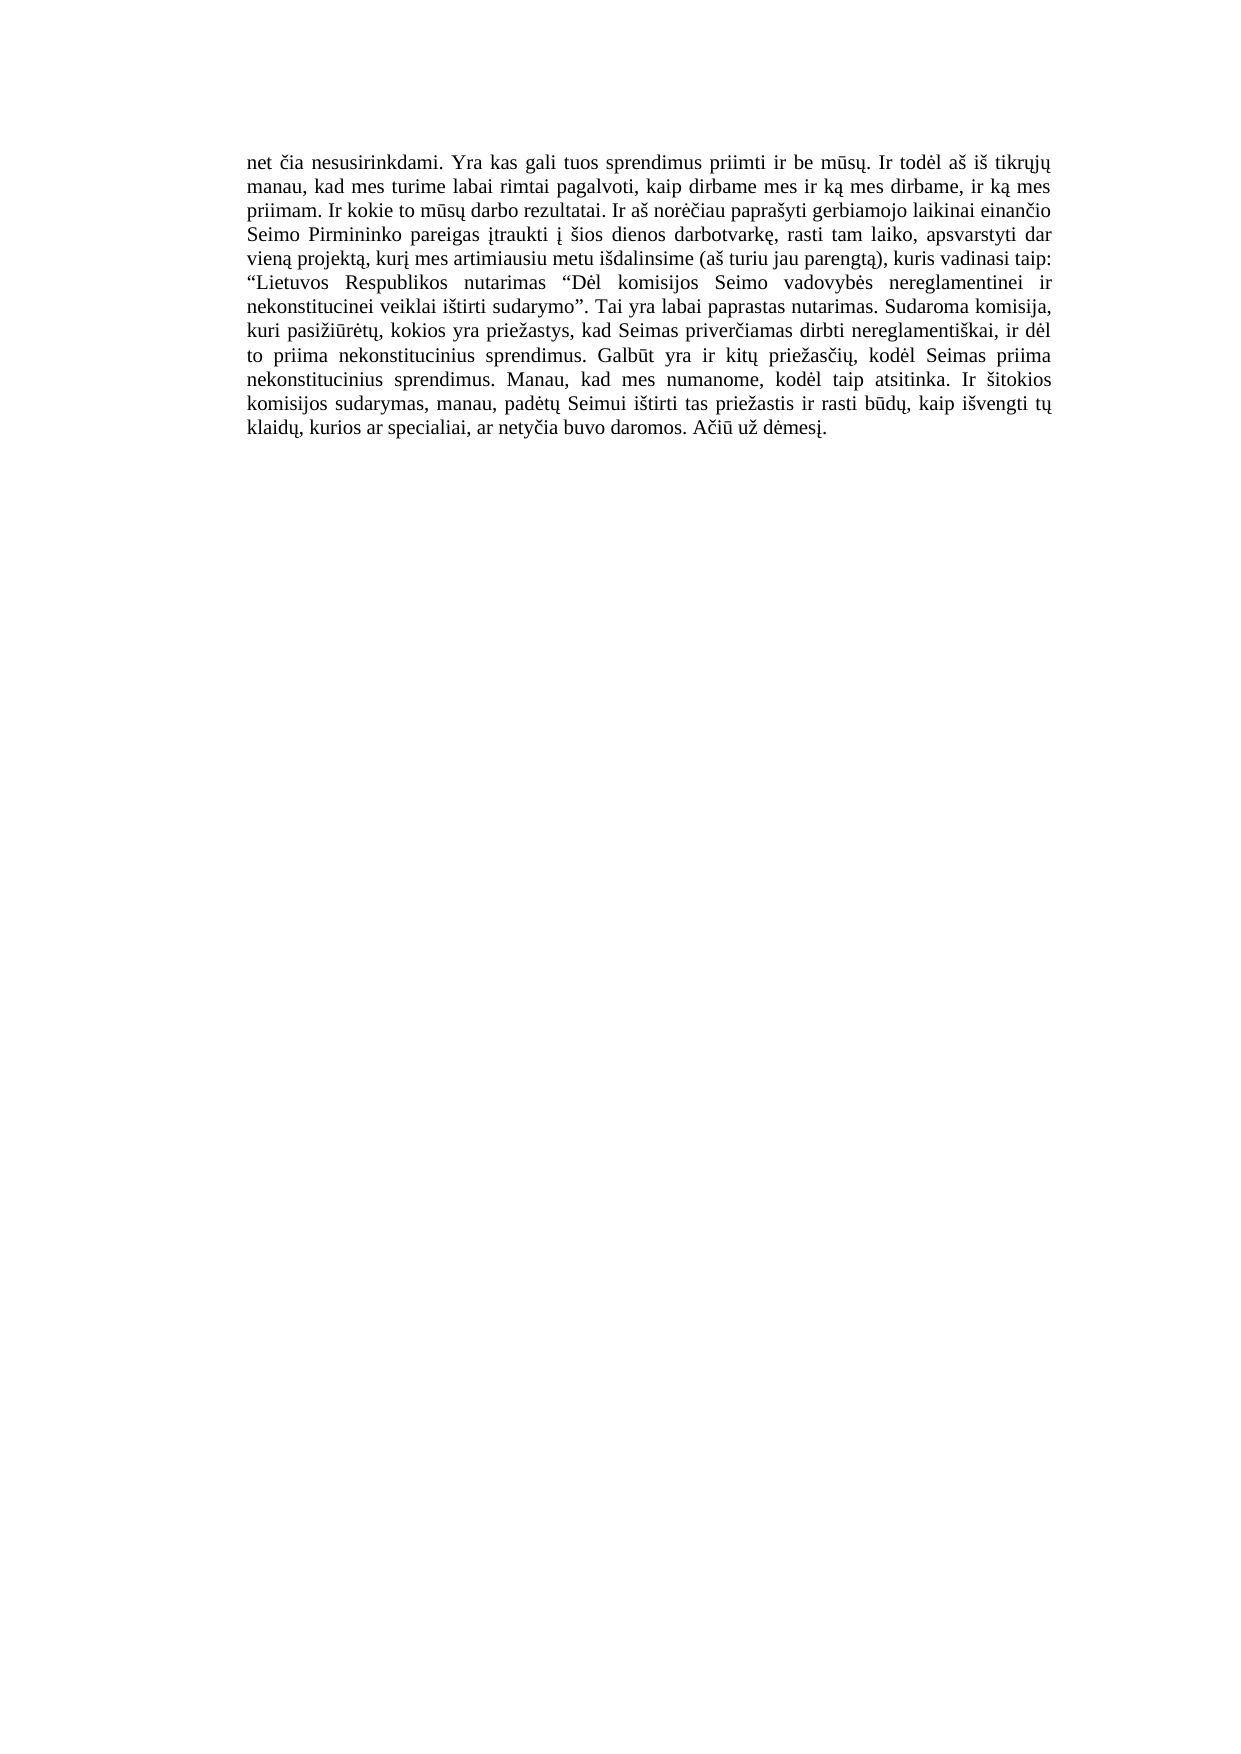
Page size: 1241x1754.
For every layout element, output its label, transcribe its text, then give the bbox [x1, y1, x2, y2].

text net čia nesusirinkdami. Yra kas gali tuos sprendimus priimti ir be mūsų. Ir todėl aš iš tikrųjų manau, kad mes turime labai rimtai pagalvoti, kaip dirbame mes ir ką mes dirbame, ir ką mes priimam. Ir kokie to mūsų darbo rezultatai. Ir aš norėčiau paprašyti gerbiamojo laikinai einančio Seimo Pirmininko pareigas įtraukti į šios dienos darbotvarkę, rasti tam laiko, apsvarstyti dar vieną projektą, kurį mes artimiausiu metu išdalinsime (aš turiu jau parengtą), kuris vadinasi taip: “Lietuvos Respublikos nutarimas “Dėl komisijos Seimo vadovybės nereglamentinei ir nekonstitucinei veiklai ištirti sudarymo”. Tai yra labai paprastas nutarimas. Sudaroma komisija, kuri pasižiūrėtų, kokios yra priežastys, kad Seimas priverčiamas dirbti nereglamentiškai, ir dėl to priima nekonstitucinius sprendimus. Galbūt yra ir kitų priežasčių, kodėl Seimas priima nekonstitucinius sprendimus. Manau, kad mes numanome, kodėl taip atsitinka. Ir šitokios komisijos sudarymas, manau, padėtų Seimui ištirti tas priežastis ir rasti būdų, kaip išvengti tų klaidų, kurios ar specialiai, ar netyčia buvo daromos. Ačiū už dėmesį. [247, 150, 1053, 439]
